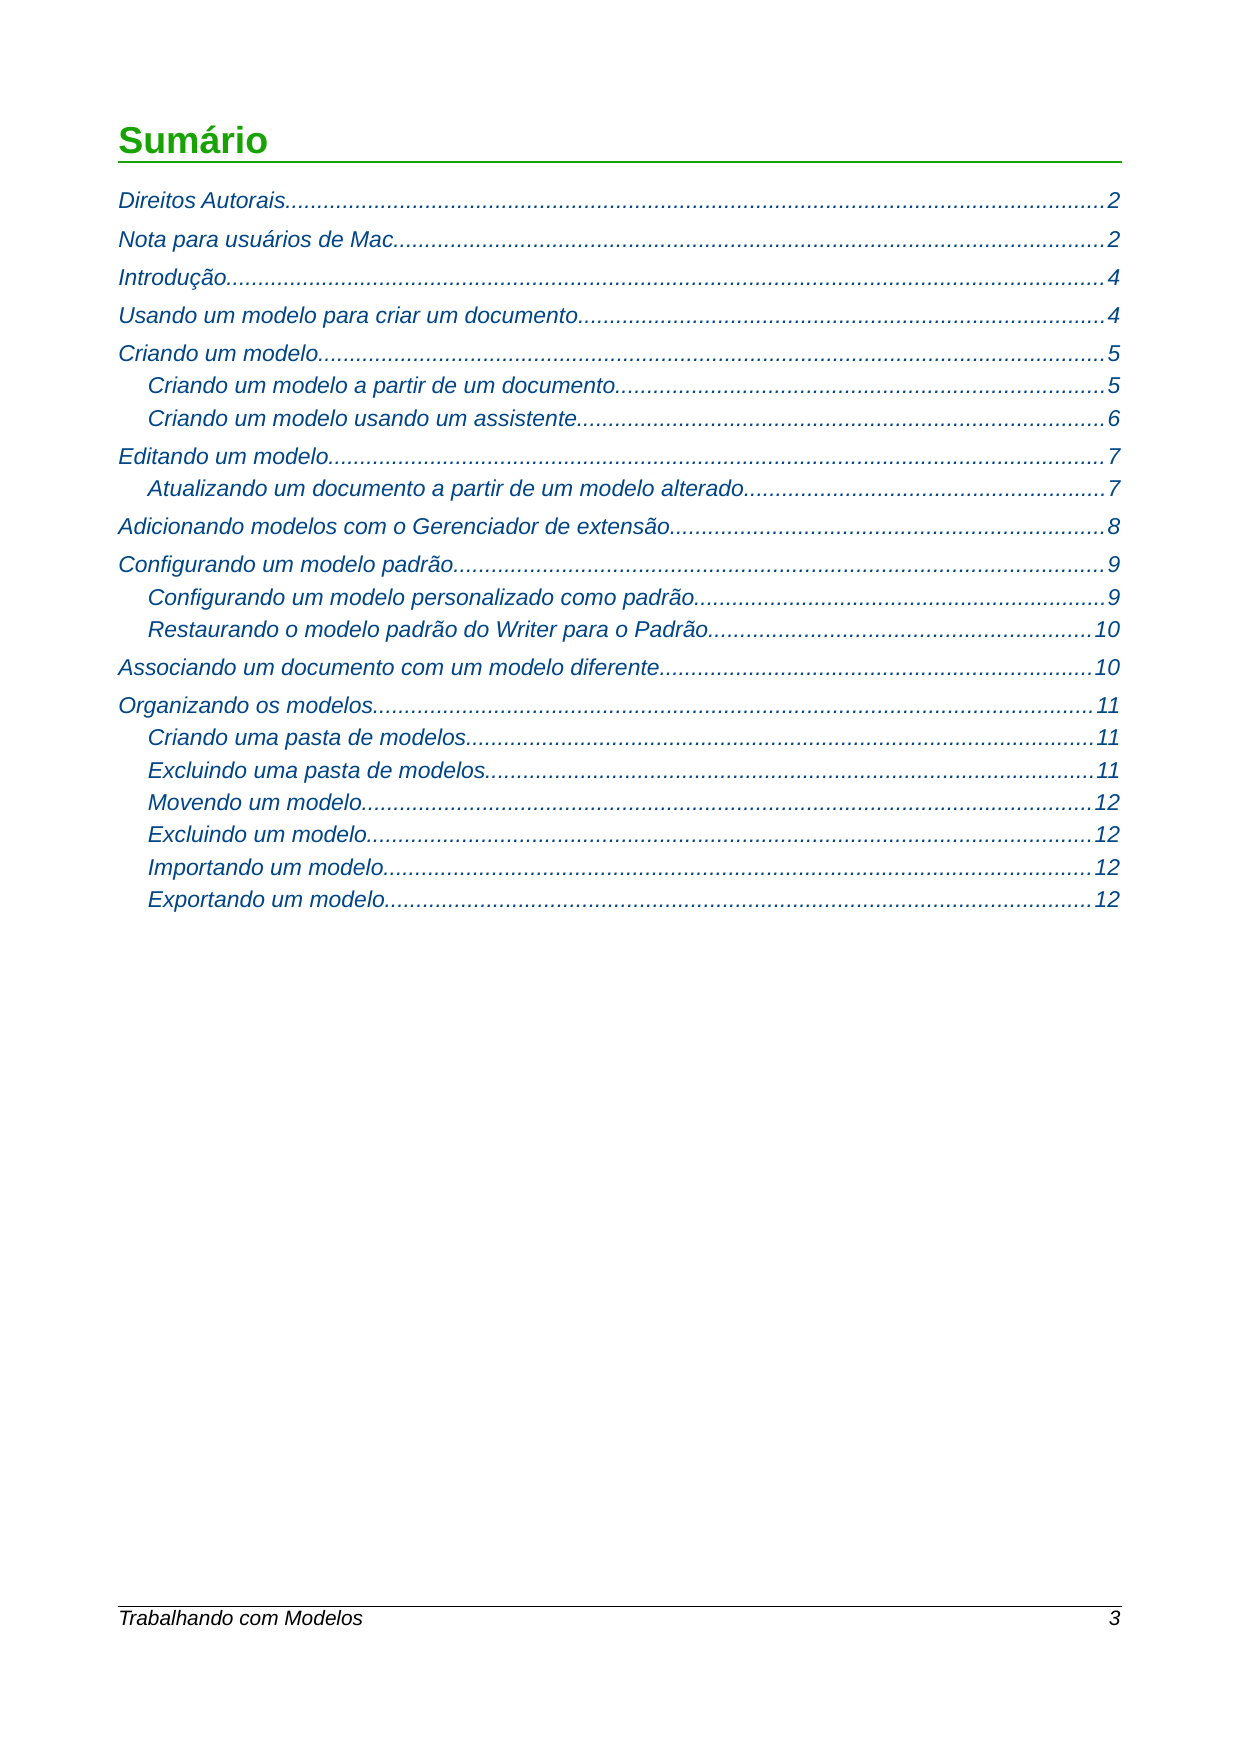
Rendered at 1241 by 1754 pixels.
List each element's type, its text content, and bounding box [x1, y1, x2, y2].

text Criando um modelo 5 [118, 340, 1122, 366]
text Usando um modelo para criar um documento 4 [118, 302, 1122, 328]
text Criando um modelo usando um assistente 6 [148, 404, 1122, 431]
text Direitos Autorais 2 [118, 187, 1122, 214]
text Criando uma pasta de modelos 11 [148, 724, 1122, 751]
text Importando um modelo 12 [148, 853, 1122, 880]
text Configurando um modelo padrão 9 [118, 551, 1122, 578]
text Adicionando modelos com o Gerenciador de extensão 8 [118, 513, 1122, 539]
text Configurando um modelo personalizado como padrão 9 [148, 583, 1122, 610]
text Associando um documento com um modelo diferente 10 [118, 654, 1122, 680]
text Restaurando o modelo padrão do Writer para o Padrão 10 [148, 616, 1122, 642]
text Excluindo um modelo 12 [148, 821, 1122, 848]
text Organizando os modelos 11 [118, 692, 1122, 718]
text Exportando um modelo 12 [148, 886, 1122, 912]
text Introdução 4 [118, 264, 1122, 290]
text Movendo um modelo 12 [148, 789, 1122, 815]
text Sumário [118, 118, 1122, 161]
text Criando um modelo a partir de um documento 5 [148, 372, 1122, 399]
text Nota para usuários de Mac 2 [118, 226, 1122, 252]
text Atualizando um documento a partir de um modelo alterado 7 [148, 475, 1122, 501]
text Editando um modelo 7 [118, 443, 1122, 469]
text Excluindo uma pasta de modelos 11 [148, 757, 1122, 783]
